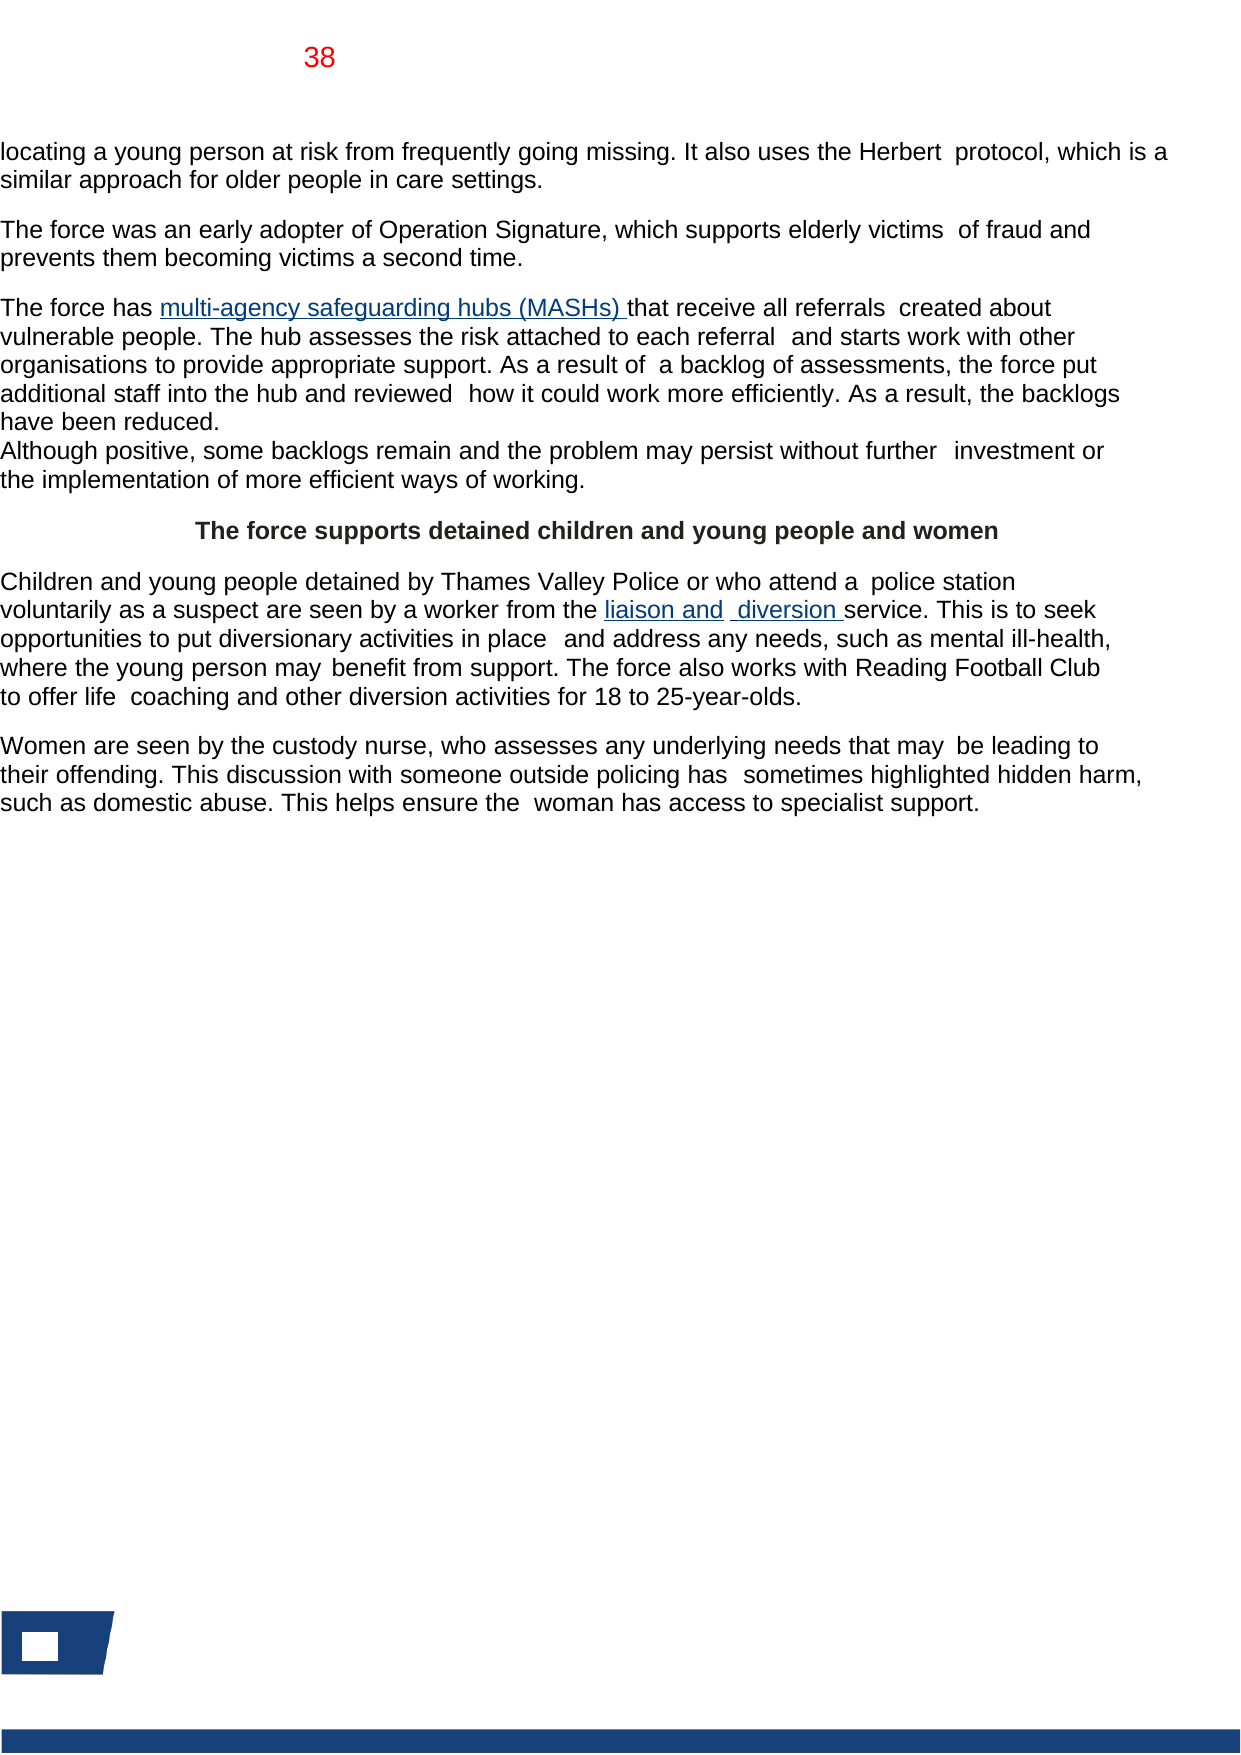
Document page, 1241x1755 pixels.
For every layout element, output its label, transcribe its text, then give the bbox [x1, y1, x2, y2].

text Women are seen by the custody nurse, who assesses any underlying needs that may be leading to their offending. This discussion with someone outside policing has sometimes highlighted hidden harm, such as domestic abuse. This helps ensure the woman has access to specialist support. [0, 731, 1145, 817]
subtitle The force supports detained children and young people and women [195, 516, 1241, 545]
text The force was an early adopter of Operation Signature, which supports elderly victims of fraud and prevents them becoming victims a second time. [0, 215, 1145, 272]
text Children and young people detained by Thames Valley Police or who attend a police station voluntarily as a suspect are seen by a worker from the liaison and diversion service. This is to seek opportunities to put diversionary activities in place and address any needs, such as mental ill-health, where the young person may benefit from support. The force also works with Reading Football Club to offer life coaching and other diversion activities for 18 to 25-year-olds. [0, 566, 1112, 710]
text The force has multi-agency safeguarding hubs (MASHs) that receive all referrals created about vulnerable people. The hub assesses the risk attached to each referral and starts work with other organisations to provide appropriate support. As a result of a backlog of assessments, the force put additional staff into the hub and reviewed how it could work more efficiently. As a result, the backlogs have been reduced. [0, 293, 1133, 436]
text Although positive, some backlogs remain and the problem may persist without further investment or the implementation of more efficient ways of working. [0, 436, 1145, 493]
subtitle 38 [0, 39, 639, 73]
text locating a young person at risk from frequently going missing. It also uses the Herbert protocol, which is a similar approach for older people in care settings. [0, 136, 1229, 194]
